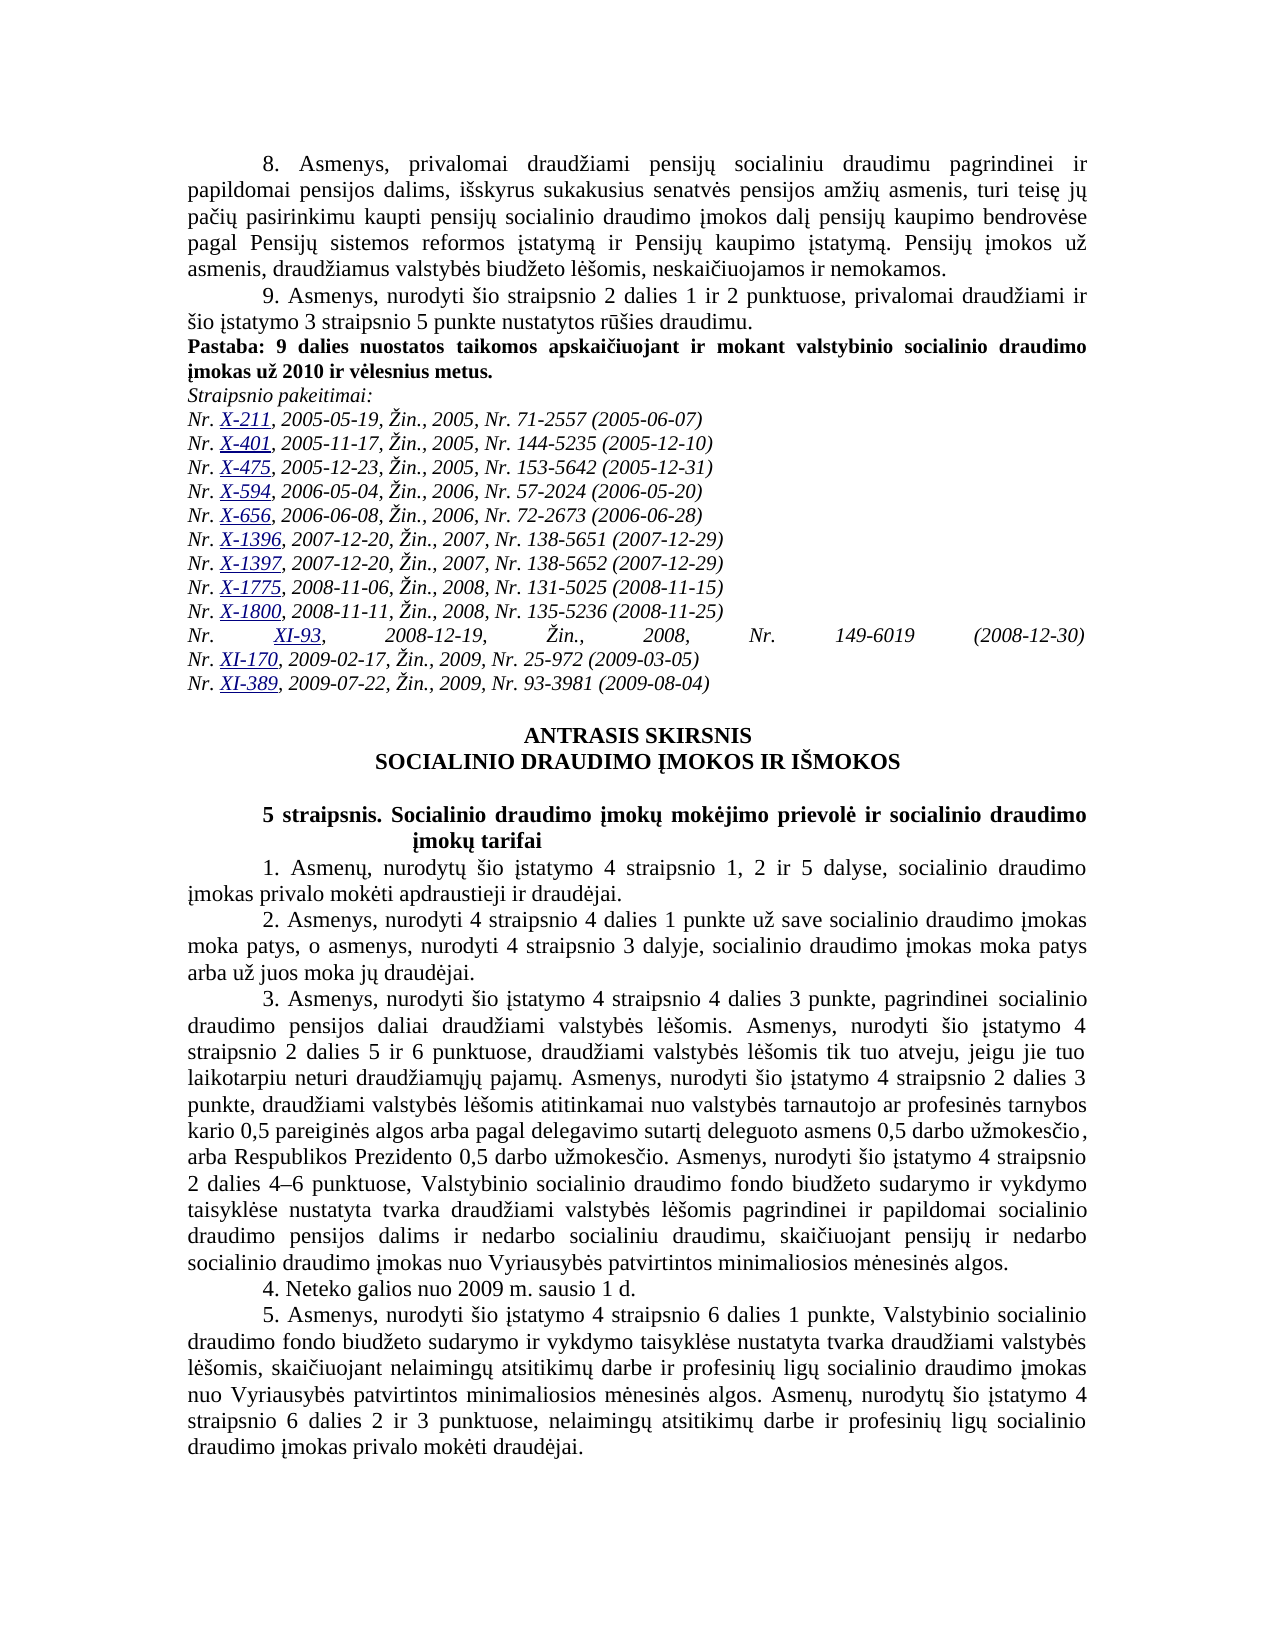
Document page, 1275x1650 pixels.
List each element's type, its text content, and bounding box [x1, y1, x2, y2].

text Nr. X-401, 2005-11-17, Žin., 2005, Nr. 144-5235 (2005-12-10) [187, 431, 1088, 455]
text 8. Asmenys, privalomai draudžiami pensijų socialiniu draudimu pagrindinei ir papildomai pensijos dalims, išskyrus sukakusius senatvės pensijos amžių asmenis, turi teisę jų pačių pasirinkimu kaupti pensijų socialinio draudimo įmokos dalį pensijų kaupimo bendrovėse pagal Pensijų sistemos reformos įstatymą ir Pensijų kaupimo įstatymą. Pensijų įmokos už asmenis, draudžiamus valstybės biudžeto lėšomis, neskaičiuojamos ir nemokamos. [187, 150, 1088, 282]
text Pastaba: 9 dalies nuostatos taikomos apskaičiuojant ir mokant valstybinio socialinio draudimo įmokas už 2010 ir vėlesnius metus. [187, 334, 1087, 383]
text Nr. X-656, 2006-06-08, Žin., 2006, Nr. 72-2673 (2006-06-28) [187, 503, 1088, 527]
text 9. Asmenys, nurodyti šio straipsnio 2 dalies 1 ir 2 punktuose, privalomai draudžiami ir šio įstatymo 3 straipsnio 5 punkte nustatytos rūšies draudimu. [187, 282, 1088, 334]
text Nr. X-211, 2005-05-19, Žin., 2005, Nr. 71-2557 (2005-06-07) [187, 407, 1088, 431]
text Nr. X-1396, 2007-12-20, Žin., 2007, Nr. 138-5651 (2007-12-29) [187, 527, 1088, 551]
text Nr. XI-93, 2008-12-19, Žin., 2008, Nr. 149-6019 (2008-12-30) Nr. XI-170, 2009-02-17, Žin., 2009, Nr. 25-972 (2009-03-05) [187, 623, 1087, 671]
subtitle Socialinio draudimo įmokos ir išmokos [187, 748, 1088, 774]
text Nr. X-594, 2006-05-04, Žin., 2006, Nr. 57-2024 (2006-05-20) [187, 479, 1088, 503]
text 5 straipsnis. Socialinio draudimo įmokų mokėjimo prievolė ir socialinio draudimo įmokų tarifai [262, 801, 1088, 853]
text 5. Asmenys, nurodyti šio įstatymo 4 straipsnio 6 dalies 1 punkte, Valstybinio socialinio draudimo fondo biudžeto sudarymo ir vykdymo taisyklėse nustatyta tvarka draudžiami valstybės lėšomis, skaičiuojant nelaimingų atsitikimų darbe ir profesinių ligų socialinio draudimo įmokas nuo Vyriausybės patvirtintos minimaliosios mėnesinės algos. Asmenų, nurodytų šio įstatymo 4 straipsnio 6 dalies 2 ir 3 punktuose, nelaimingų atsitikimų darbe ir profesinių ligų socialinio draudimo įmokas privalo mokėti draudėjai. [187, 1302, 1088, 1460]
text Nr. X-1800, 2008-11-11, Žin., 2008, Nr. 135-5236 (2008-11-25) [187, 599, 1087, 623]
text 2. Asmenys, nurodyti 4 straipsnio 4 dalies 1 punkte už save socialinio draudimo įmokas moka patys, o asmenys, nurodyti 4 straipsnio 3 dalyje, socialinio draudimo įmokas moka patys arba už juos moka jų draudėjai. [187, 906, 1088, 985]
text Nr. X-475, 2005-12-23, Žin., 2005, Nr. 153-5642 (2005-12-31) [187, 455, 1088, 479]
text Nr. X-1775, 2008-11-06, Žin., 2008, Nr. 131-5025 (2008-11-15) [187, 575, 1087, 599]
text Nr. X-1397, 2007-12-20, Žin., 2007, Nr. 138-5652 (2007-12-29) [187, 551, 1087, 575]
subtitle ANTRASIS SKIRSNIS [187, 722, 1088, 748]
text 1. Asmenų, nurodytų šio įstatymo 4 straipsnio 1, 2 ir 5 dalyse, socialinio draudimo įmokas privalo mokėti apdraustieji ir draudėjai. [187, 853, 1088, 906]
text 4. Neteko galios nuo 2009 m. sausio 1 d. [187, 1275, 1088, 1302]
text Nr. XI-389, 2009-07-22, Žin., 2009, Nr. 93-3981 (2009-08-04) [187, 671, 1087, 695]
text 3. Asmenys, nurodyti šio įstatymo 4 straipsnio 4 dalies 3 punkte, pagrindinei socialinio draudimo pensijos daliai draudžiami valstybės lėšomis. Asmenys, nurodyti šio įstatymo 4 straipsnio 2 dalies 5 ir 6 punktuose, draudžiami valstybės lėšomis tik tuo atveju, jeigu jie tuo laikotarpiu neturi draudžiamųjų pajamų. Asmenys, nurodyti šio įstatymo 4 straipsnio 2 dalies 3 punkte, draudžiami valstybės lėšomis atitinkamai nuo valstybės tarnautojo ar profesinės tarnybos kario 0,5 pareiginės algos arba pagal delegavimo sutartį deleguoto asmens 0,5 darbo užmokesčio, arba Respublikos Prezidento 0,5 darbo užmokesčio. Asmenys, nurodyti šio įstatymo 4 straipsnio 2 dalies 4–6 punktuose, Valstybinio socialinio draudimo fondo biudžeto sudarymo ir vykdymo taisyklėse nustatyta tvarka draudžiami valstybės lėšomis pagrindinei ir papildomai socialinio draudimo pensijos dalims ir nedarbo socialiniu draudimu, skaičiuojant pensijų ir nedarbo socialinio draudimo įmokas nuo Vyriausybės patvirtintos minimaliosios mėnesinės algos. [187, 985, 1087, 1275]
text Straipsnio pakeitimai: [187, 383, 1088, 407]
